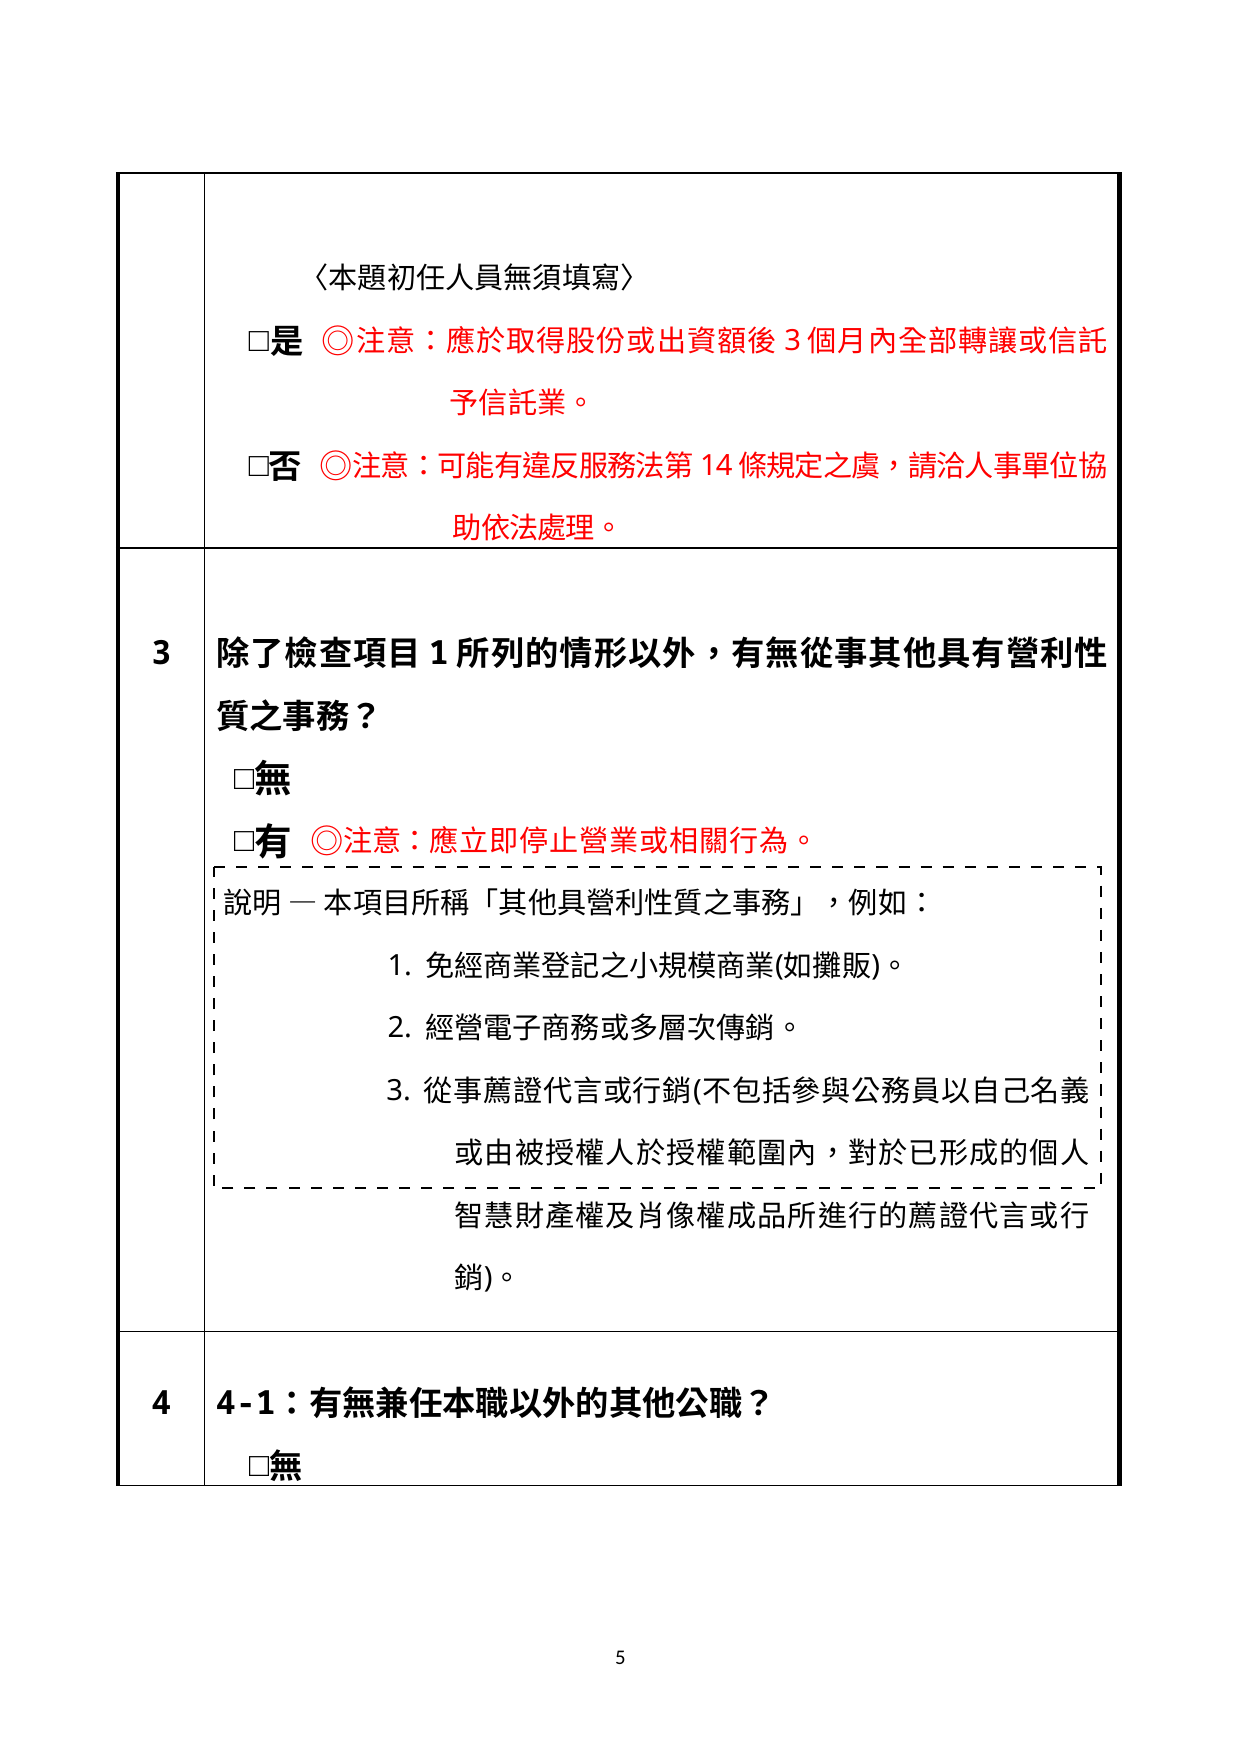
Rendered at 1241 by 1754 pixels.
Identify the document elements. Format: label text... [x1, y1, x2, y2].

table_cell 3 [120, 549, 204, 1331]
table_cell 除了檢查項目1所列的情形以外，有無從事其他具有營利性質之事務？ □無 □有 ◎注意：應立即停止營業或相關行為。 說明 — 本項目所稱「其他具營利性質之事務」，例如： 免經商業登記之小規模商業(如攤販)。 經營電子商務或多層次傳銷。 從事薦證代言或行銷(不包括參與公務員以自己名義或由被授權人於授權範圍內，對於已形成的個人智慧財產權及肖像權成品所進行的薦證代言或行銷)。 [205, 549, 1117, 1331]
table_cell 〈本題初任人員無須填寫〉 □是 ◎注意：應於取得股份或出資額後3個月內全部轉讓或信託予信託業。 □否 ◎注意：可能有違反服務法第14條規定之虞，請洽人事單位協助依法處理。 [205, 174, 1117, 547]
table_cell 4 [120, 1332, 204, 1484]
table_cell 4-1：有無兼任本職以外的其他公職？ □無 [205, 1332, 1117, 1484]
table_cell [120, 174, 204, 547]
